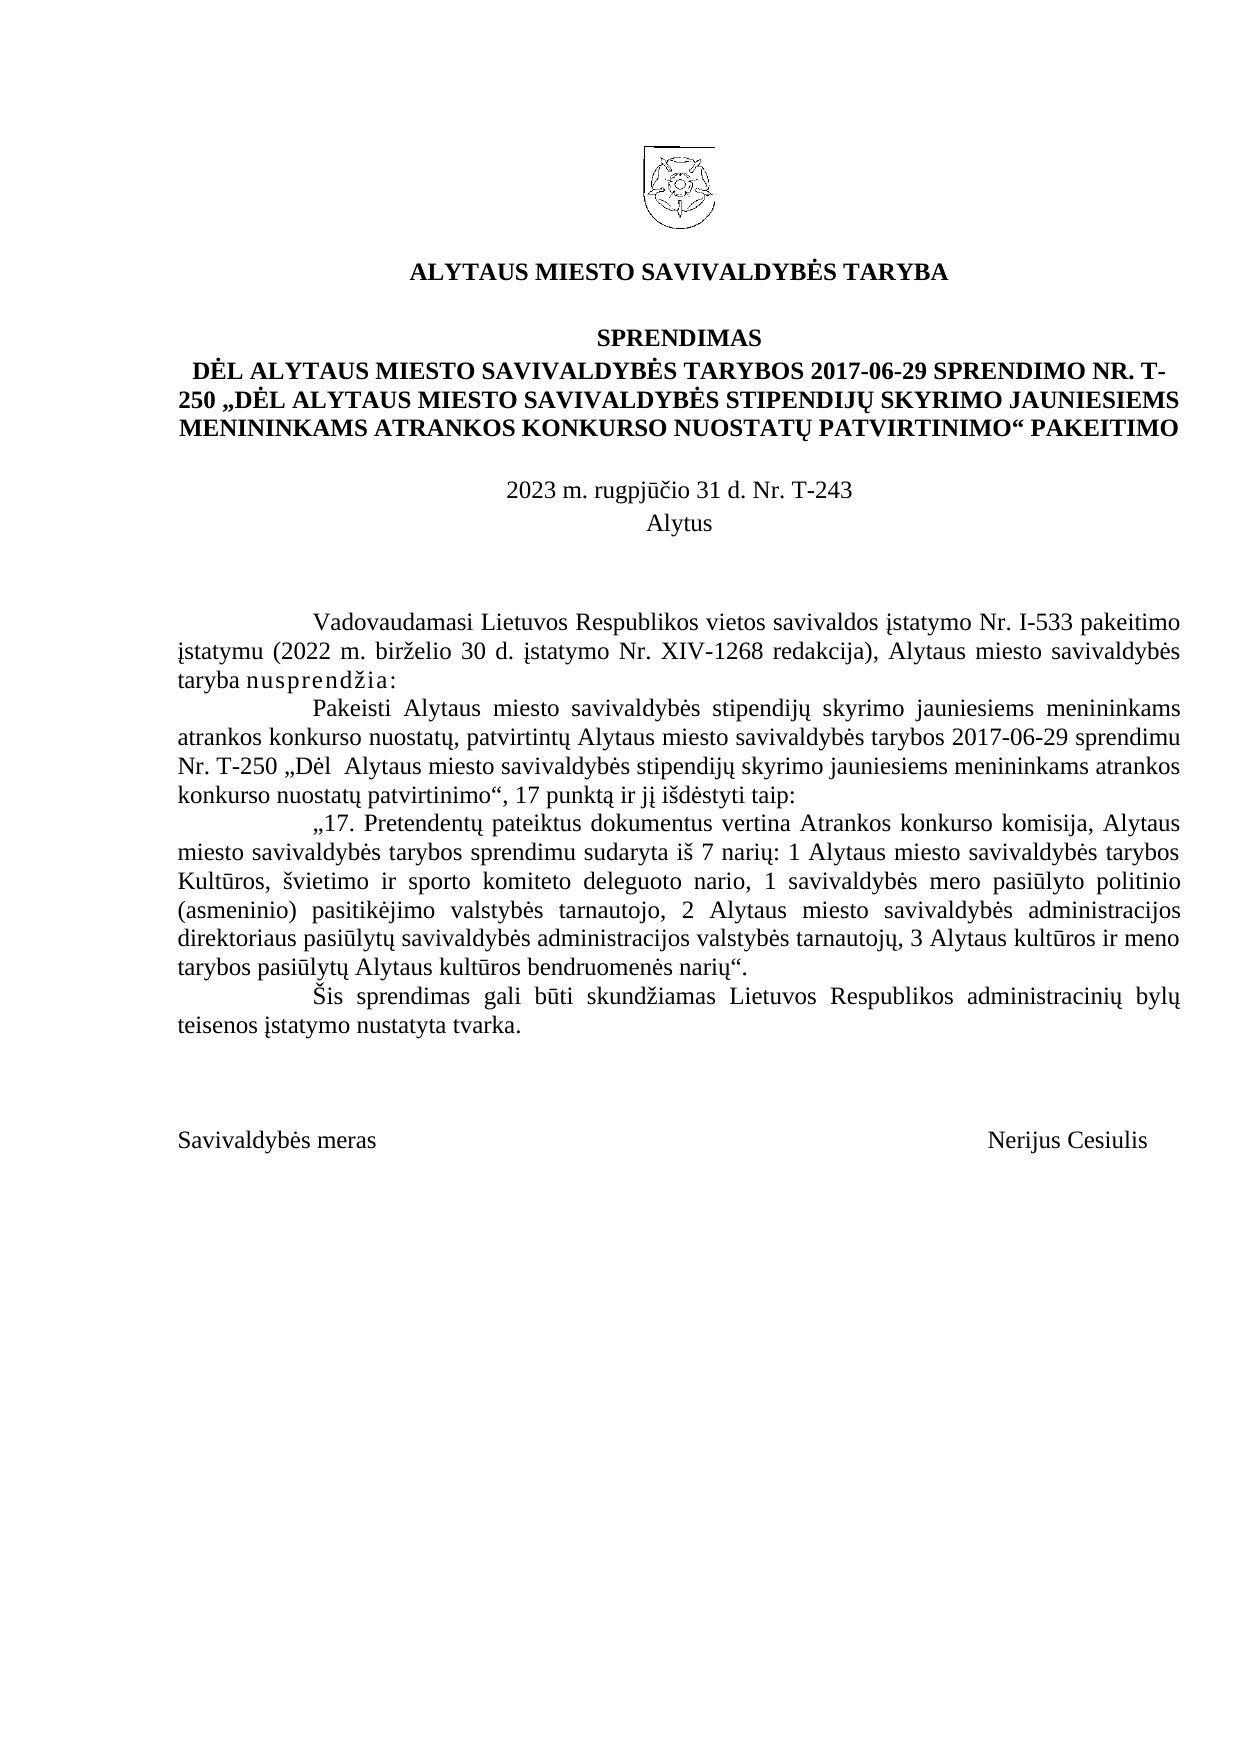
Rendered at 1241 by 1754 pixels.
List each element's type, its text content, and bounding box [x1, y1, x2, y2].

text Šis sprendimas gali būti skundžiamas Lietuvos Respublikos administracinių bylų teisenos įstatymo nustatyta tvarka. [177, 981, 1181, 1038]
text SPRENDIMAS [177, 323, 1181, 352]
text Vadovaudamasi Lietuvos Respublikos vietos savivaldos įstatymo Nr. I-533 pakeitimo įstatymu (2022 m. birželio 30 d. įstatymo Nr. XIV-1268 redakcija), Alytaus miesto savivaldybės taryba nusprendžia: [177, 607, 1181, 693]
text Alytus [177, 508, 1181, 537]
text DĖL ALYTAUS MIESTO SAVIVALDYBĖS TARYBOS 2017-06-29 SPRENDIMO NR. T-250 „DĖL ALYTAUS MIESTO SAVIVALDYBĖS STIPENDIJŲ SKYRIMO JAUNIESIEMS MENININKAMS ATRANKOS KONKURSO NUOSTATŲ PATVIRTINIMO“ PAKEITIMO [177, 356, 1181, 442]
text „17. Pretendentų pateiktus dokumentus vertina Atrankos konkurso komisija, Alytaus miesto savivaldybės tarybos sprendimu sudaryta iš 7 narių: 1 Alytaus miesto savivaldybės tarybos Kultūros, švietimo ir sporto komiteto deleguoto nario, 1 savivaldybės mero pasiūlyto politinio (asmeninio) pasitikėjimo valstybės tarnautojo, 2 Alytaus miesto savivaldybės administracijos direktoriaus pasiūlytų savivaldybės administracijos valstybės tarnautojų, 3 Alytaus kultūros ir meno tarybos pasiūlytų Alytaus kultūros bendruomenės narių“. [177, 808, 1181, 981]
text ALYTAUS MIESTO SAVIVALDYBĖS TARYBA [177, 257, 1181, 286]
text Pakeisti Alytaus miesto savivaldybės stipendijų skyrimo jauniesiems menininkams atrankos konkurso nuostatų, patvirtintų Alytaus miesto savivaldybės tarybos 2017-06-29 sprendimu Nr. T-250 „Dėl Alytaus miesto savivaldybės stipendijų skyrimo jauniesiems menininkams atrankos konkurso nuostatų patvirtinimo“, 17 punktą ir jį išdėstyti taip: [177, 693, 1181, 808]
text Savivaldybės meras Nerijus Cesiulis [177, 1125, 1181, 1153]
text 2023 m. rugpjūčio 31 d. Nr. T-243 [177, 475, 1181, 504]
